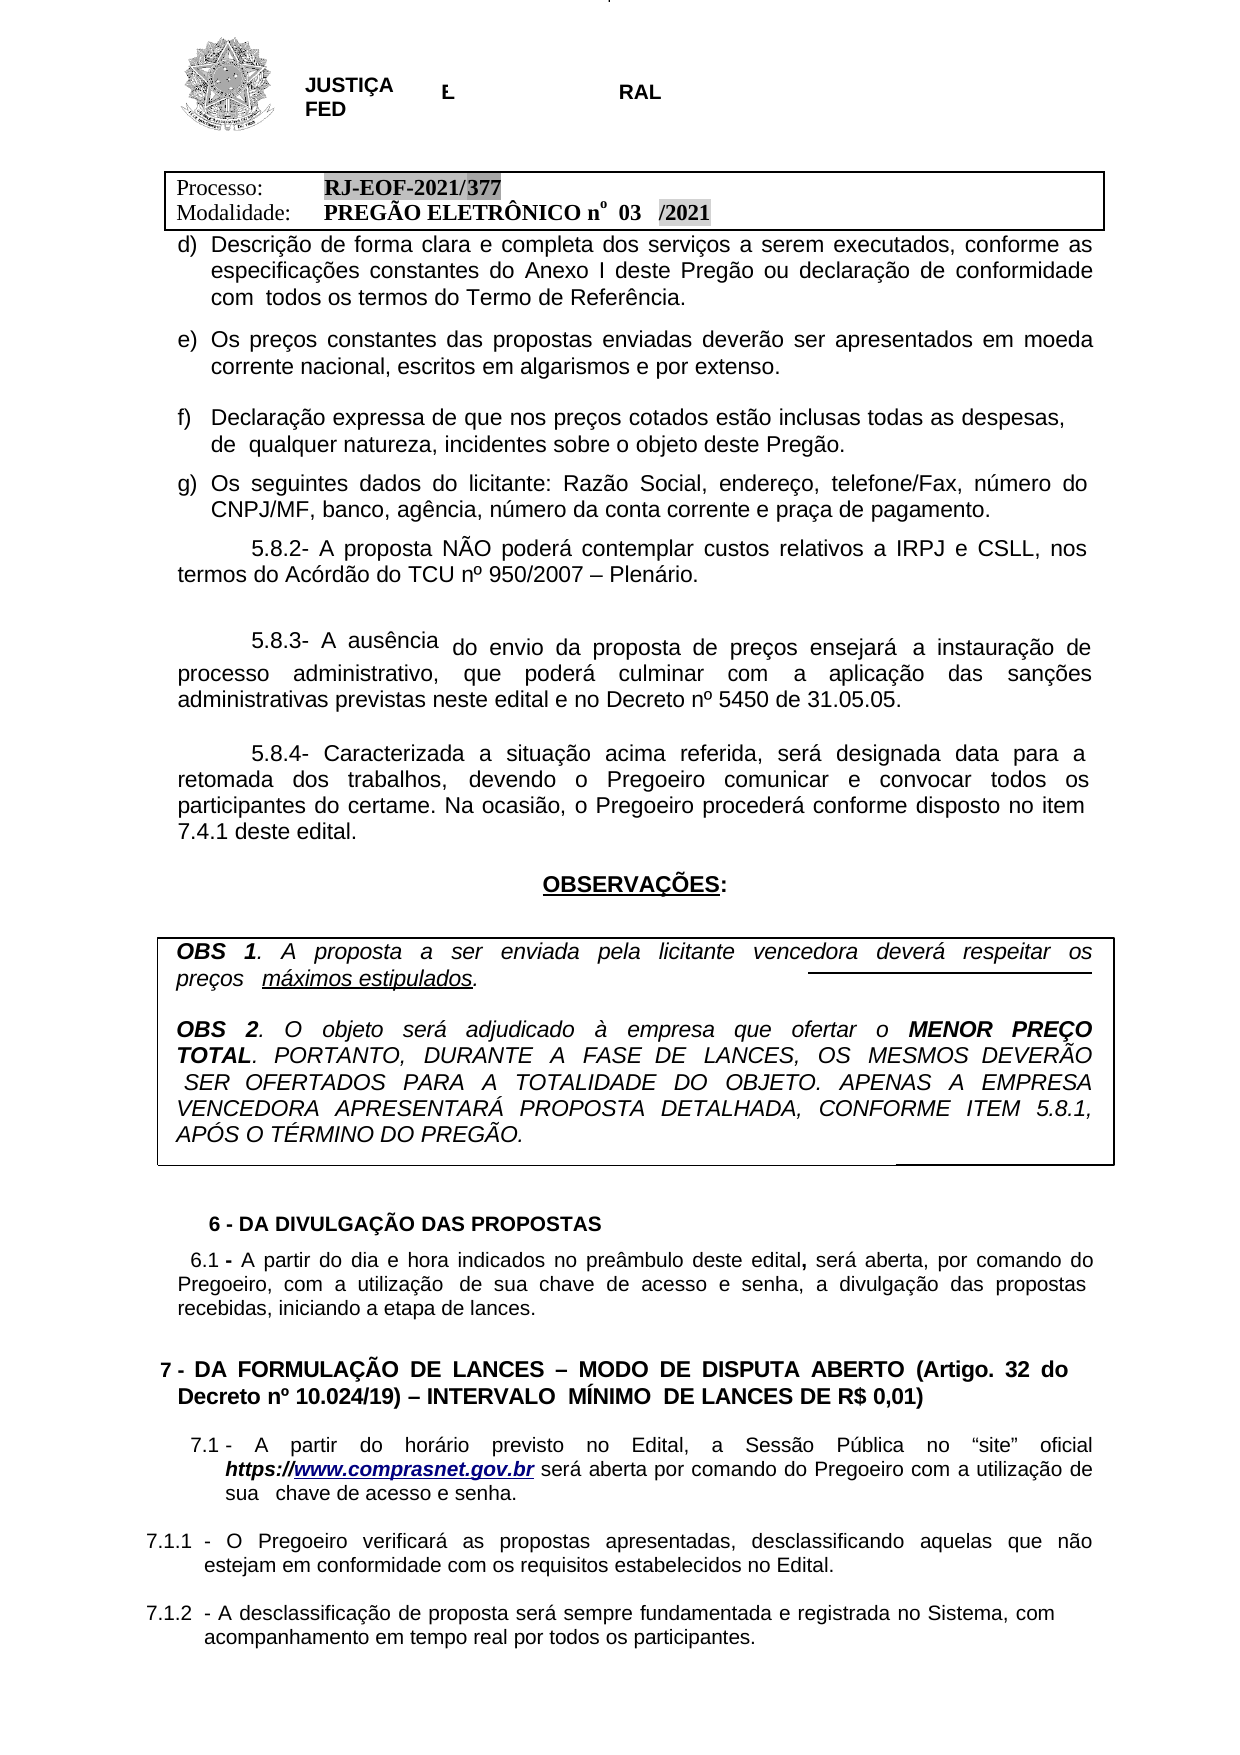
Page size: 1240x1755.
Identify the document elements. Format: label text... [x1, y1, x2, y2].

list - A partir do dia e hora indicados no preâmbulo deste edital, será aberta, por comando do [190, 1248, 1127, 1272]
table_header 377 [467, 173, 501, 200]
text 5.8.4- Caracterizada a situação acima referida, será designada data para a [251, 739, 1127, 766]
text retomada dos trabalhos, [177, 766, 450, 792]
list - DA FORMULAÇÃO DE LANCES – MODO DE DISPUTA ABERTO (Artigo. 32 do Decreto nº 10.024/19) – INTERVALO MÍNIMO DE LANCES DE R$ 0,01) [160, 1356, 1093, 1409]
text Pregoeiro, com a utilização [177, 1272, 447, 1296]
text do envio da proposta de preços ensejará [452, 634, 901, 661]
table_header Processo: [166, 173, 324, 200]
text de sua chave de acesso e senha, a divulgação das propostas [459, 1272, 1127, 1296]
text 5.8.3- A ausência [251, 627, 440, 653]
text OBSERVAÇÕES: [146, 871, 1124, 897]
table_cell Modalidade: PREGÃO ELETRÔNICO no 03 /2021 [166, 200, 1103, 229]
list Os preços constantes das propostas enviadas deverão ser apresentados em moeda corrente nacional, escritos em algarismos e por extenso. [177, 326, 1093, 379]
text a instauração de [912, 634, 1127, 661]
list - A desclassificação de proposta será sempre fundamentada e registrada no Sistema, com acompanhamento em tempo real por todos os participantes. [146, 1601, 1093, 1649]
text recebidas, iniciando a etapa de lances. [177, 1296, 1127, 1320]
list Descrição de forma clara e completa dos serviços a serem executados, conforme as especificações constantes do Anexo I deste Pregão ou declaração de conformidade com todos os termos do Termo de Referência. [177, 231, 1093, 310]
text que poderá culminar com a aplicação das sanções [463, 661, 1127, 687]
list Os seguintes dados do licitante: Razão Social, endereço, telefone/Fax, número do CNPJ/MF, banco, agência, número da conta corrente e praça de pagamento. [177, 470, 1093, 522]
text JUSTIÇA FED [305, 46, 608, 139]
text RAL [608, 80, 1127, 104]
text 7.4.1 deste edital. [177, 819, 1127, 845]
text processo administrativo, [177, 661, 441, 687]
list - A partir do horário previsto no Edital, a Sessão Pública no “site” oficial https://www.comprasnet.gov.br será aberta por comando do Pregoeiro com a utilização de sua chave de acesso e senha. [190, 1433, 1093, 1505]
text devendo o Pregoeiro comunicar e convocar todos os [469, 766, 1127, 792]
text 5.8.2- A proposta NÃO poderá contemplar custos relativos a IRPJ e CSLL, nos termos do Acórdão do TCU nº 950/2007 – Plenário. [177, 535, 1093, 587]
table_header RJ-EOF-2021/ [324, 173, 467, 200]
text E [441, 80, 608, 104]
text administrativas previstas neste edital e no Decreto nº 5450 de 31.05.05. [177, 687, 1127, 713]
text participantes do certame. Na ocasião, o Pregoeiro procederá conforme disposto no item [177, 792, 1127, 819]
table_header [501, 173, 1103, 200]
list - DA DIVULGAÇÃO DAS PROPOSTAS [208, 1211, 1127, 1235]
list Declaração expressa de que nos preços cotados estão inclusas todas as despesas, de qualquer natureza, incidentes sobre o objeto deste Pregão. [177, 404, 1093, 457]
list - O Pregoeiro verificará as propostas apresentadas, desclassificando aquelas que não estejam em conformidade com os requisitos estabelecidos no Edital. [146, 1529, 1093, 1577]
